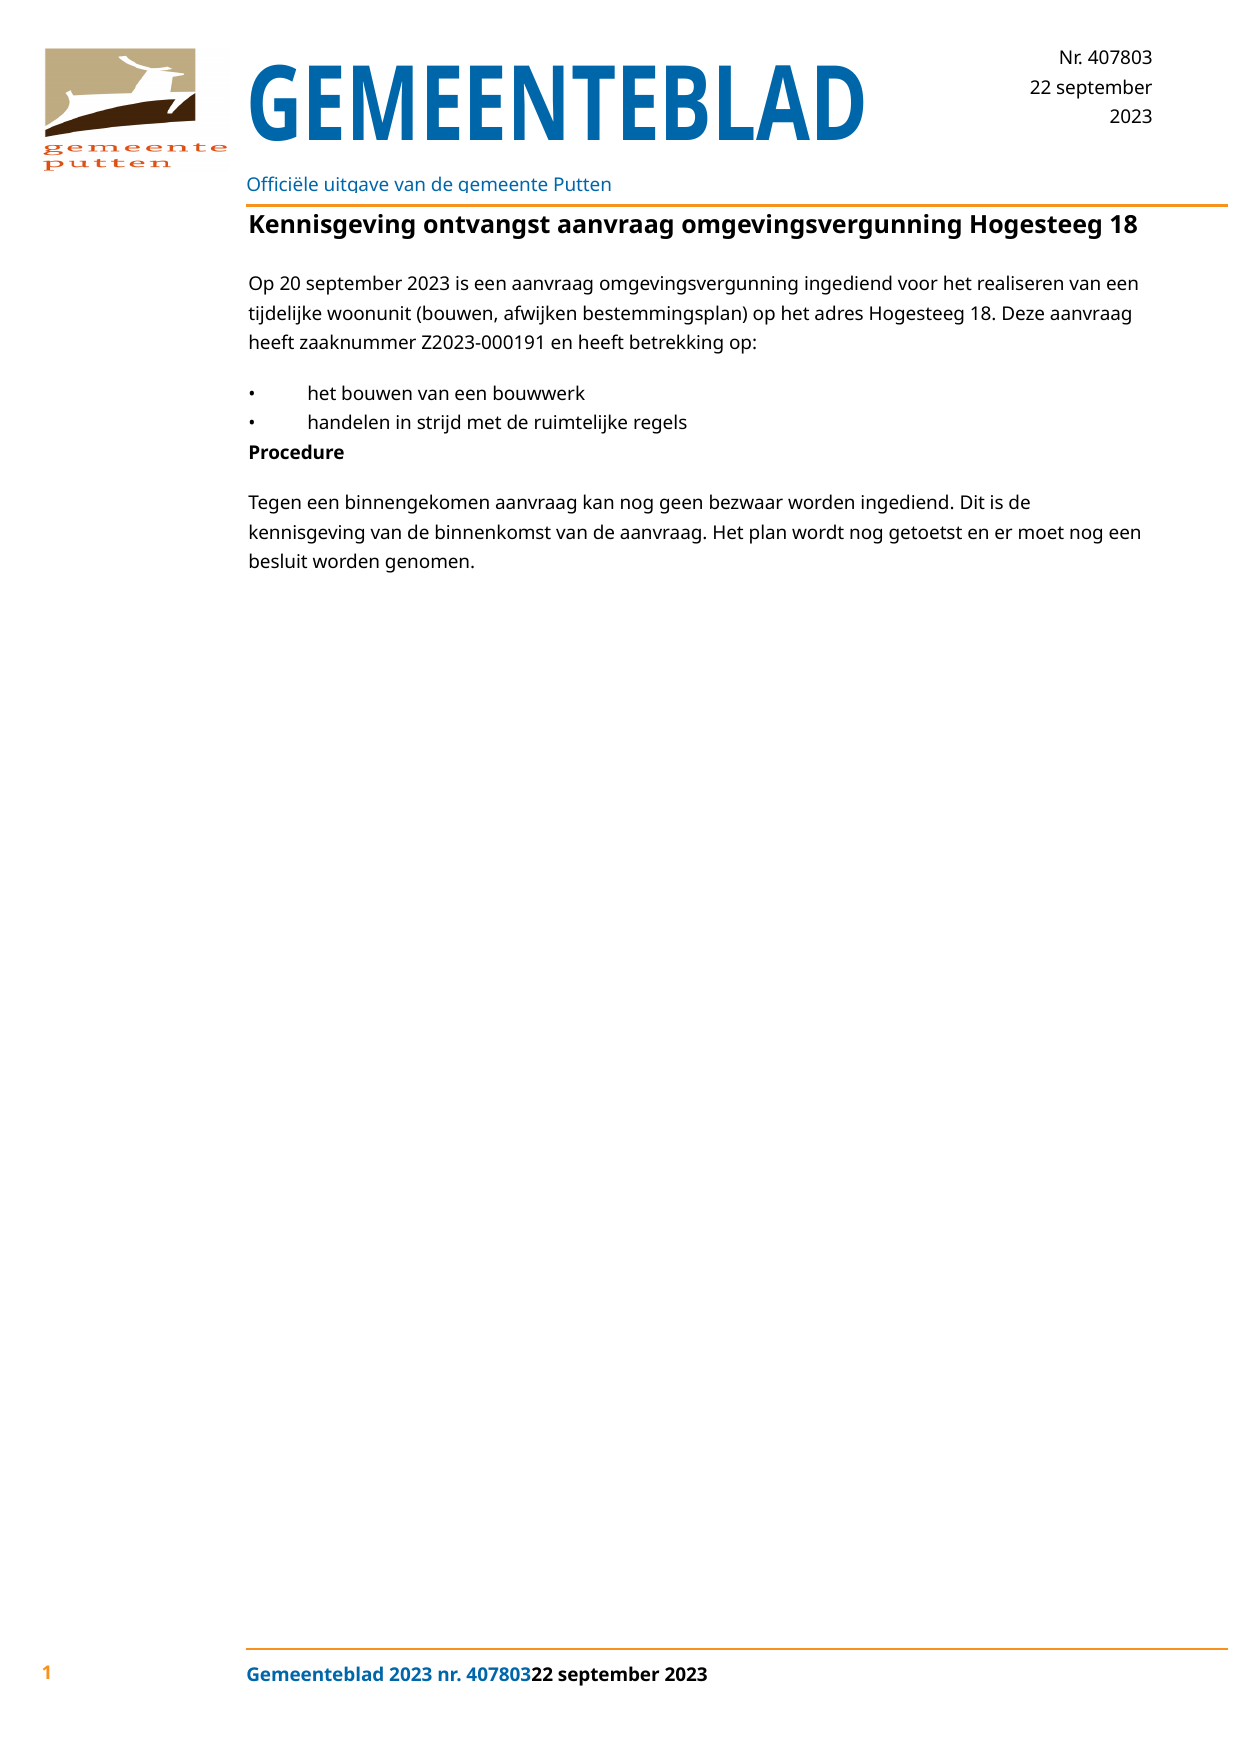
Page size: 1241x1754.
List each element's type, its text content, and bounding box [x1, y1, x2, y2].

list het bouwen van een bouwwerk [248, 380, 1152, 406]
text Op 20 september 2023 is een aanvraag omgevingsvergunning ingediend voor het realiseren van een tijdelijke woonunit (bouwen, afwijken bestemmingsplan) op het adres Hogesteeg 18. Deze aanvraag heeft zaaknummer Z2023-000191 en heeft betrekking op: [248, 270, 1152, 355]
text Kennisgeving ontvangst aanvraag omgevingsvergunning Hogesteeg 18 [248, 207, 1152, 241]
text Procedure [248, 439, 1152, 465]
text Tegen een binnengekomen aanvraag kan nog geen bezwaar worden ingediend. Dit is de kennisgeving van de binnenkomst van de aanvraag. Het plan wordt nog getoetst en er moet nog een besluit worden genomen. [248, 489, 1152, 574]
picture [41, 47, 231, 172]
list handelen in strijd met de ruimtelijke regels [248, 409, 1152, 435]
